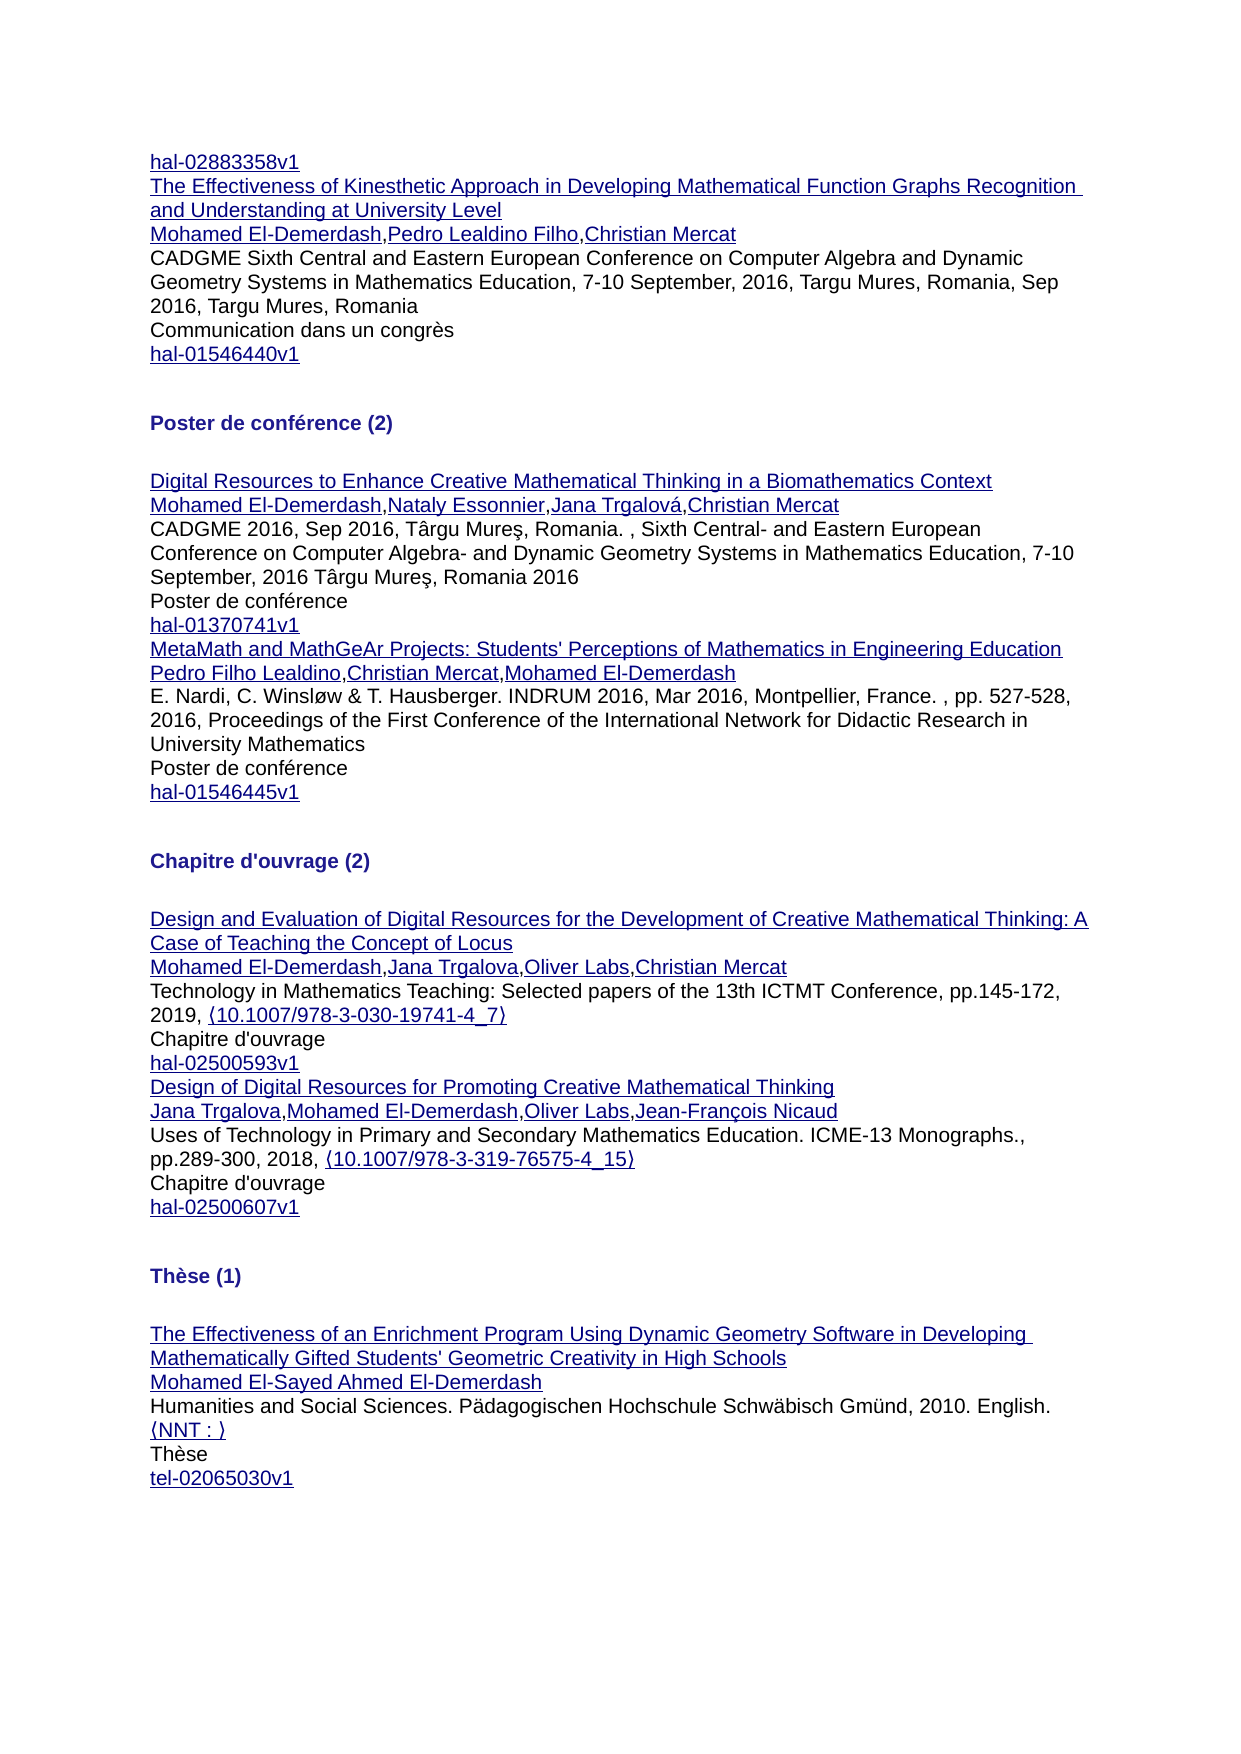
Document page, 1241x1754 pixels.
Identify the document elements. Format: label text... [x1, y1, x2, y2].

table_header Digital Resources to Enhance Creative Mathematical Thinking in a Biomathematics Context Mohamed El-Demerdash,Nataly Essonnier,Jana Trgalová,Christian Mercat CADGME 2016, Sep 2016, Târgu Mureş, Romania. , Sixth Central- and Eastern European Conference on Computer Algebra- and Dynamic Geometry Systems in Mathematics Education, 7-10 September, 2016 Târgu Mureş, Romania 2016 Poster de conférence hal-01370741v1 [150, 469, 1090, 636]
table_cell The Effectiveness of Kinesthetic Approach in Developing Mathematical Function Graphs Recognition and Understanding at University Level Mohamed El­-Demerdash​,Pedro Lealdino Filho,Christian Mercat CADGME Sixth Central and Eastern European Conference on Computer Algebra and Dynamic Geometry Systems in Mathematics Education, 7-10 September, 2016, Targu Mures, Romania, Sep 2016, Targu Mures, Romania Communication dans un congrès hal-01546440v1 [150, 174, 1090, 366]
subtitle Poster de conférence (2) [150, 410, 1090, 434]
table_cell hal-02883358v1 [150, 150, 1090, 174]
table_cell MetaMath and MathGeAr Projects: Students' Perceptions of Mathematics in Engineering Education Pedro Filho Lealdino,Christian Mercat,Mohamed El-Demerdash E. Nardi, C. Winsløw & T. Hausberger. INDRUM 2016, Mar 2016, Montpellier, France. , pp. 527-528, 2016, Proceedings of the First Conference of the International Network for Didactic Research in University Mathematics Poster de conférence hal-01546445v1 [150, 636, 1090, 804]
table_header The Effectiveness of an Enrichment Program Using Dynamic Geometry Software in Developing Mathematically Gifted Students' Geometric Creativity in High Schools Mohamed El-Sayed Ahmed El-Demerdash Humanities and Social Sciences. Pädagogischen Hochschule Schwäbisch Gmünd, 2010. English. ⟨NNT : ⟩ Thèse tel-02065030v1 [150, 1322, 1090, 1489]
subtitle Thèse (1) [150, 1263, 1090, 1287]
table_header Design and Evaluation of Digital Resources for the Development of Creative Mathematical Thinking: A Case of Teaching the Concept of Locus Mohamed El-Demerdash,Jana Trgalova,Oliver Labs,Christian Mercat Technology in Mathematics Teaching: Selected papers of the 13th ICTMT Conference, pp.145-172, 2019, ⟨10.1007/978-3-030-19741-4_7⟩ Chapitre d'ouvrage hal-02500593v1 [150, 907, 1090, 1075]
subtitle Chapitre d'ouvrage (2) [150, 849, 1090, 873]
table_cell Design of Digital Resources for Promoting Creative Mathematical Thinking Jana Trgalova,Mohamed El-Demerdash,Oliver Labs,Jean-François Nicaud Uses of Technology in Primary and Secondary Mathematics Education. ICME-13 Monographs., pp.289-300, 2018, ⟨10.1007/978-3-319-76575-4_15⟩ Chapitre d'ouvrage hal-02500607v1 [150, 1075, 1090, 1219]
